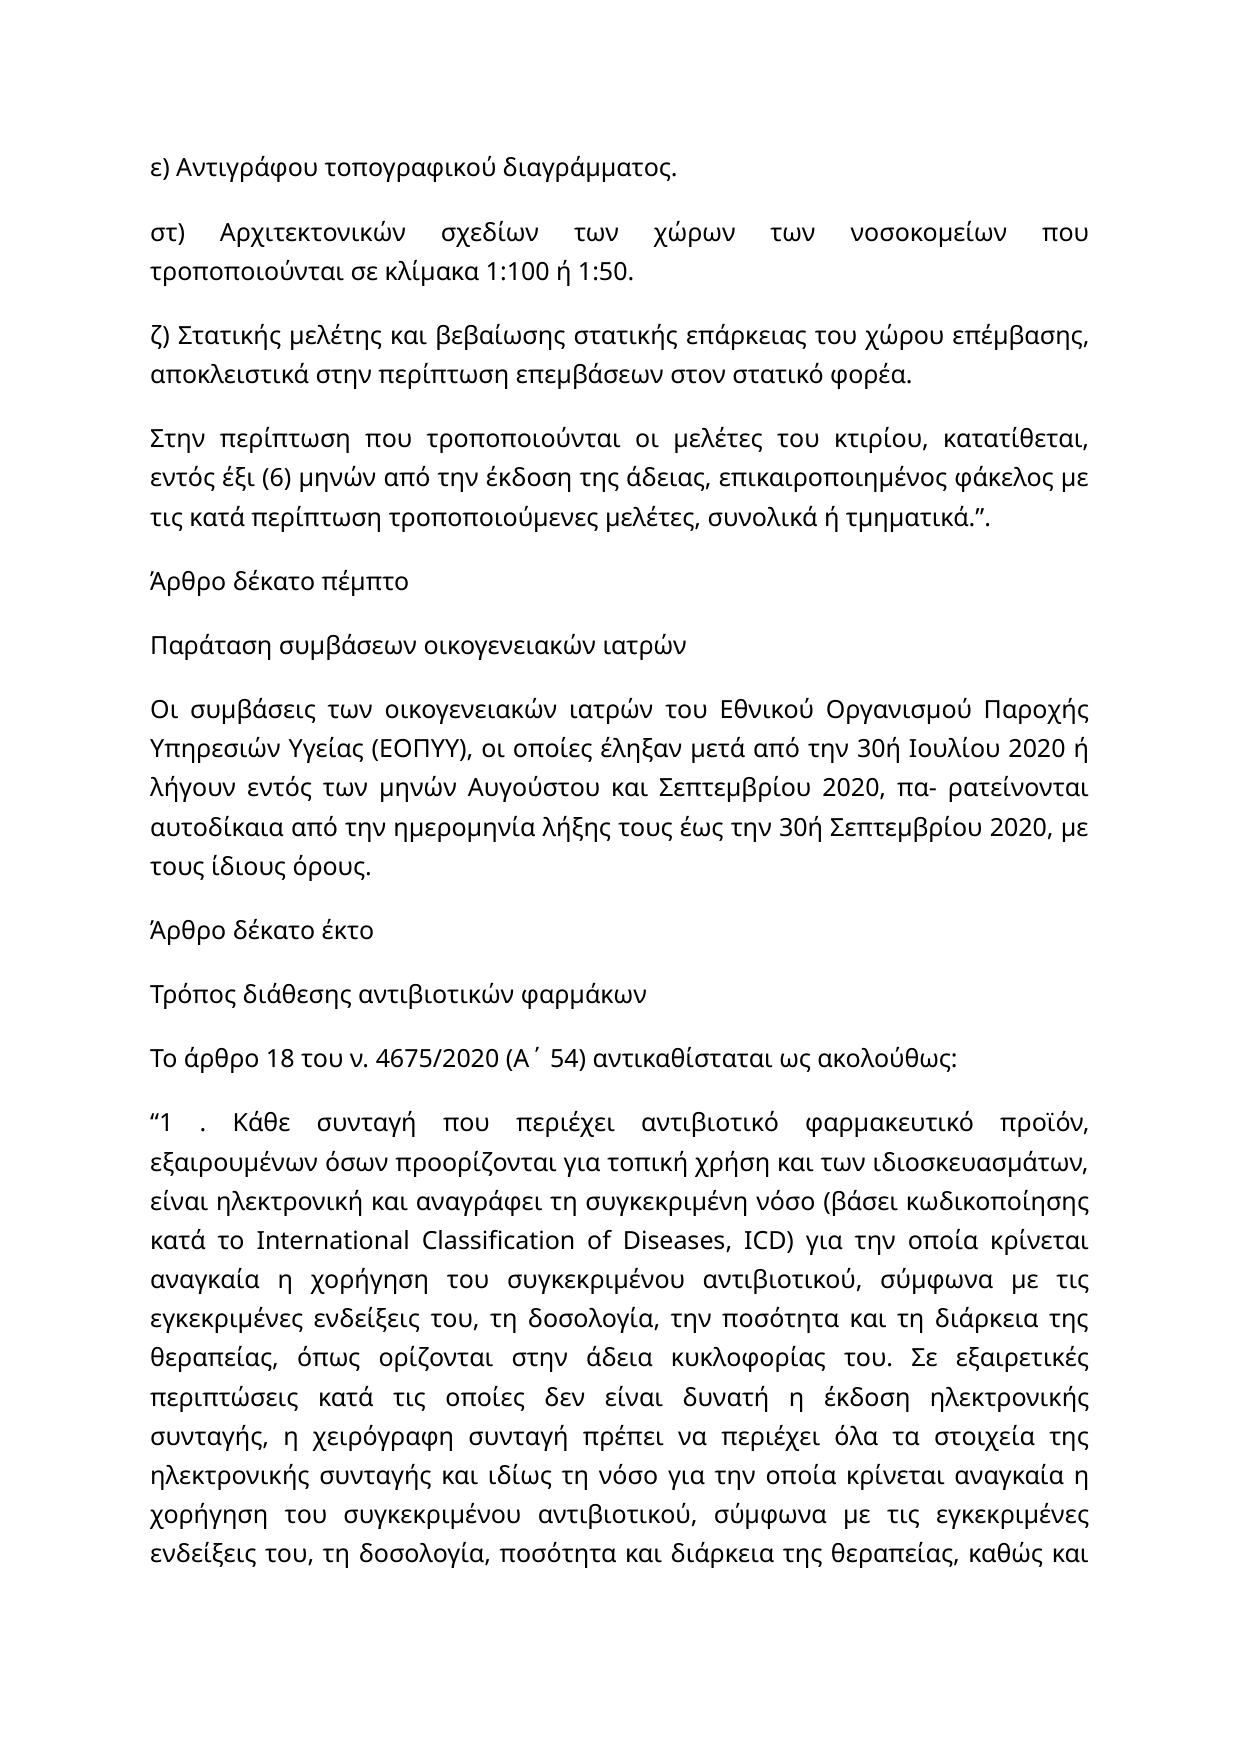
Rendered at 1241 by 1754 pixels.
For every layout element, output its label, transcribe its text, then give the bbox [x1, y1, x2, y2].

text “1 . Kάθε συνταγή που περιέχει αντιβιοτικό φαρμακευτικό προϊόν, εξαιρουμένων όσων προορίζονται για τοπική χρήση και των ιδιοσκευασμάτων, είναι ηλεκτρονική και αναγράφει τη συγκεκριμένη νόσο (βάσει κωδικοποίησης κατά το International Classification of Diseases, ICD) για την οποία κρίνεται αναγκαία η χορήγηση του συγκεκριμένου αντιβιοτικού, σύμφωνα με τις εγκεκριμένες ενδείξεις του, τη δοσολογία, την ποσότητα και τη διάρκεια της θεραπείας, όπως ορίζονται στην άδεια κυκλοφορίας του. Σε εξαιρετικές περιπτώσεις κατά τις οποίες δεν είναι δυνατή η έκδοση ηλεκτρονικής συνταγής, η χειρόγραφη συνταγή πρέπει να περιέχει όλα τα στοιχεία της ηλεκτρονικής συνταγής και ιδίως τη νόσο για την οποία κρίνεται αναγκαία η χορήγηση του συγκεκριμένου αντιβιοτικού, σύμφωνα με τις εγκεκριμένες ενδείξεις του, τη δοσολογία, ποσότητα και διάρκεια της θεραπείας, καθώς και [150, 1105, 1090, 1570]
text ζ) Στατικής μελέτης και βεβαίωσης στατικής επάρκειας του χώρου επέμβασης, αποκλειστικά στην περίπτωση επεμβάσεων στον στατικό φορέα. [150, 317, 1090, 391]
text ε) Αντιγράφου τοπογραφικού διαγράμματος. [150, 150, 1090, 184]
text Στην περίπτωση που τροποποιούνται οι μελέτες του κτιρίου, κατατίθεται, εντός έξι (6) μηνών από την έκδοση της άδειας, επικαιροποιημένος φάκελος με τις κατά περίπτωση τροποποιούμενες μελέτες, συνολικά ή τμηματικά.”. [150, 421, 1090, 533]
text Άρθρο δέκατο πέμπτο [150, 563, 1090, 597]
text Οι συμβάσεις των οικογενειακών ιατρών του Εθνικού Οργανισμού Παροχής Υπηρεσιών Υγείας (ΕΟΠΥΥ), οι οποίες έληξαν μετά από την 30ή Ιουλίου 2020 ή λήγουν εντός των μηνών Αυγούστου και Σεπτεμβρίου 2020, πα- ρατείνονται αυτοδίκαια από την ημερομηνία λήξης τους έως την 30ή Σεπτεμβρίου 2020, με τους ίδιους όρους. [150, 692, 1090, 882]
text Άρθρο δέκατο έκτο [150, 912, 1090, 947]
text στ) Αρχιτεκτονικών σχεδίων των χώρων των νοσοκομείων που τροποποιούνται σε κλίμακα 1:100 ή 1:50. [150, 214, 1090, 287]
text Το άρθρο 18 του ν. 4675/2020 (A΄ 54) αντικαθίσταται ως ακολούθως: [150, 1041, 1090, 1075]
text Παράταση συμβάσεων οικογενειακών ιατρών [150, 627, 1090, 662]
text Τρόπος διάθεσης αντιβιοτικών φαρμάκων [150, 977, 1090, 1011]
